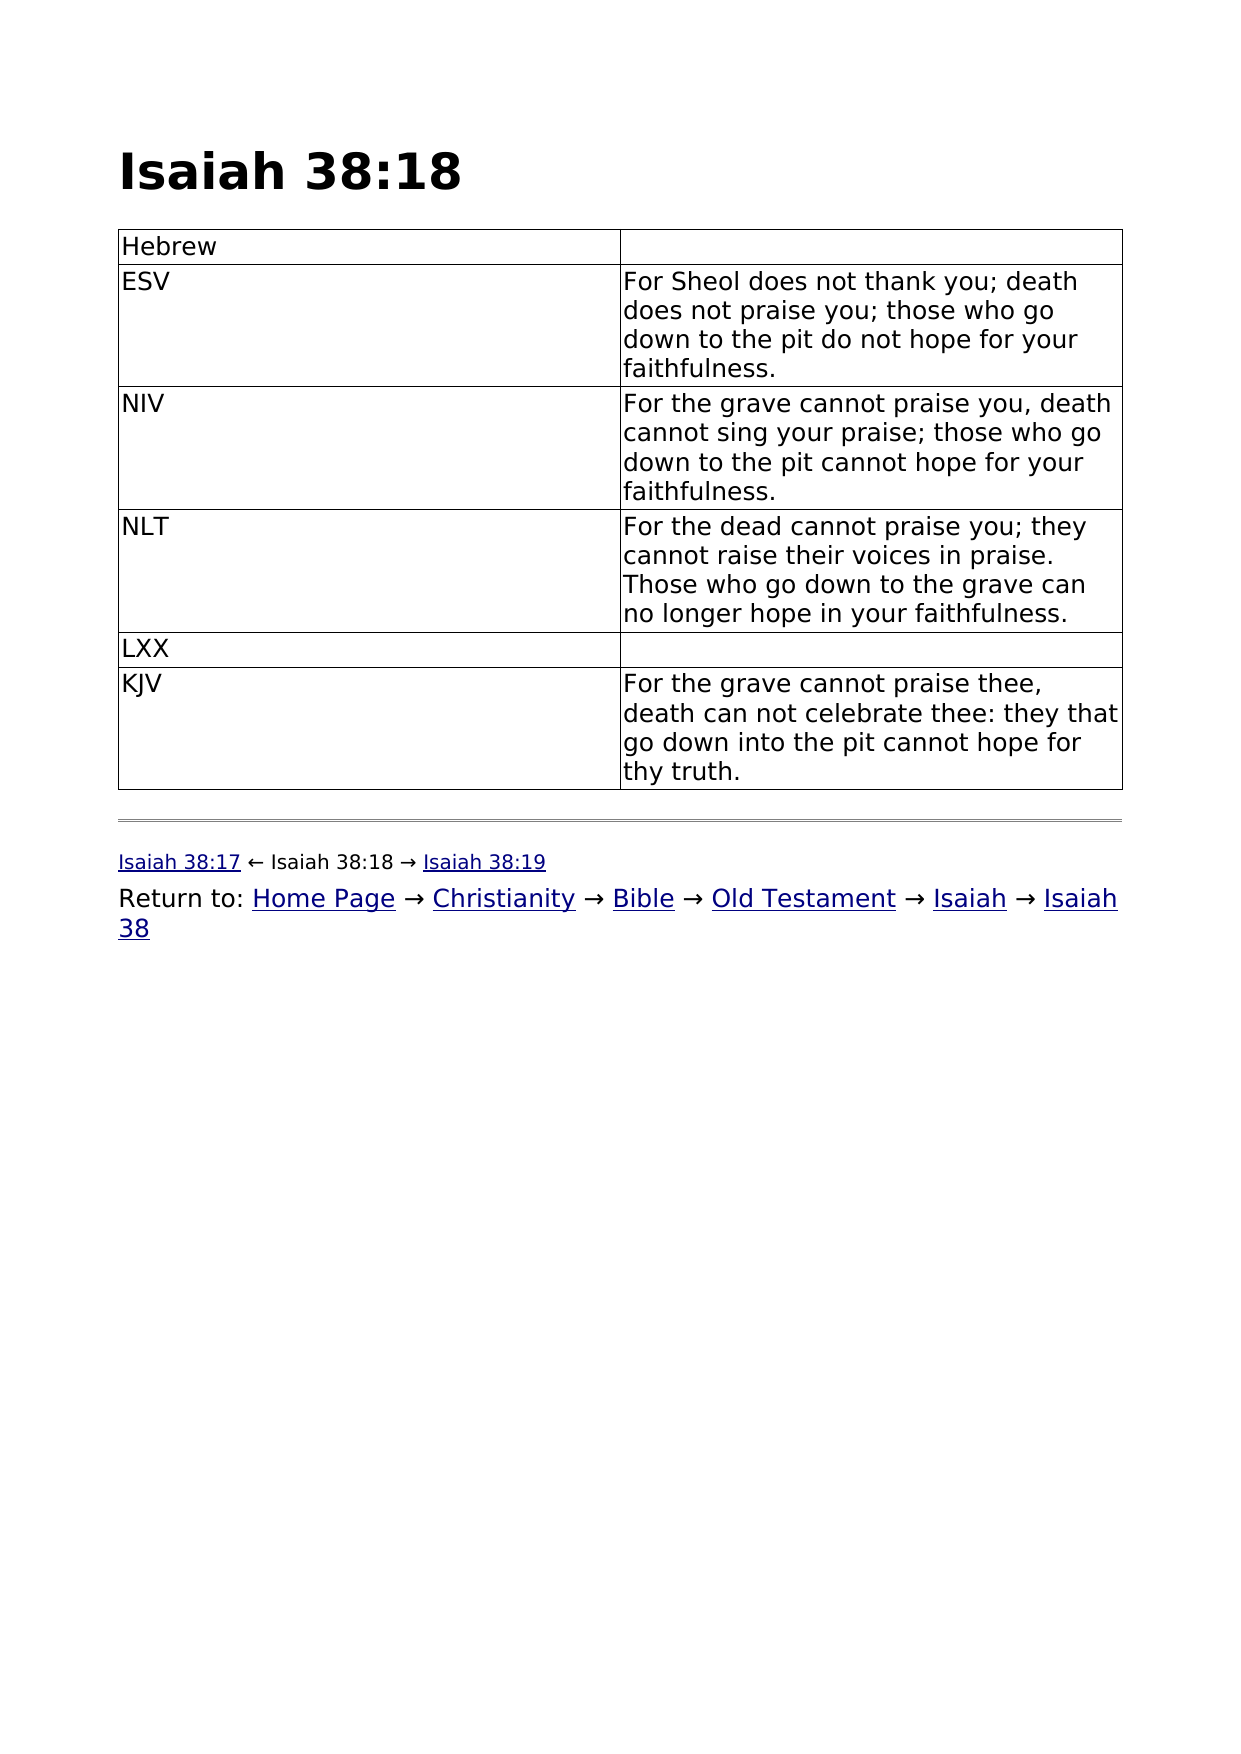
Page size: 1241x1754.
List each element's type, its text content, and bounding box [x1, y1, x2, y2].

subtitle Isaiah 38:18 [118, 143, 1122, 201]
table_cell ESV [119, 265, 620, 386]
table_cell KJV [119, 668, 620, 789]
table_cell LXX [119, 633, 620, 667]
table_header Hebrew [119, 230, 620, 264]
table_cell NLT [119, 510, 620, 632]
table_cell [621, 633, 1122, 667]
table_cell For the dead cannot praise you; they cannot raise their voices in praise. Those who go down to the grave can no longer hope in your faithfulness. [621, 510, 1122, 632]
table_cell NIV [119, 387, 620, 509]
table_cell For the grave cannot praise thee, death can not celebrate thee: they that go down into the pit cannot hope for thy truth. [621, 668, 1122, 789]
table_header [621, 230, 1122, 264]
text Isaiah 38:17 ← Isaiah 38:18 → Isaiah 38:19 [118, 851, 1122, 884]
table_cell For Sheol does not thank you; death does not praise you; those who go down to the pit do not hope for your faithfulness. [621, 265, 1122, 386]
text Return to: Home Page → Christianity → Bible → Old Testament → Isaiah → Isaiah 38 [118, 884, 1122, 943]
table_cell For the grave cannot praise you, death cannot sing your praise; those who go down to the pit cannot hope for your faithfulness. [621, 387, 1122, 509]
